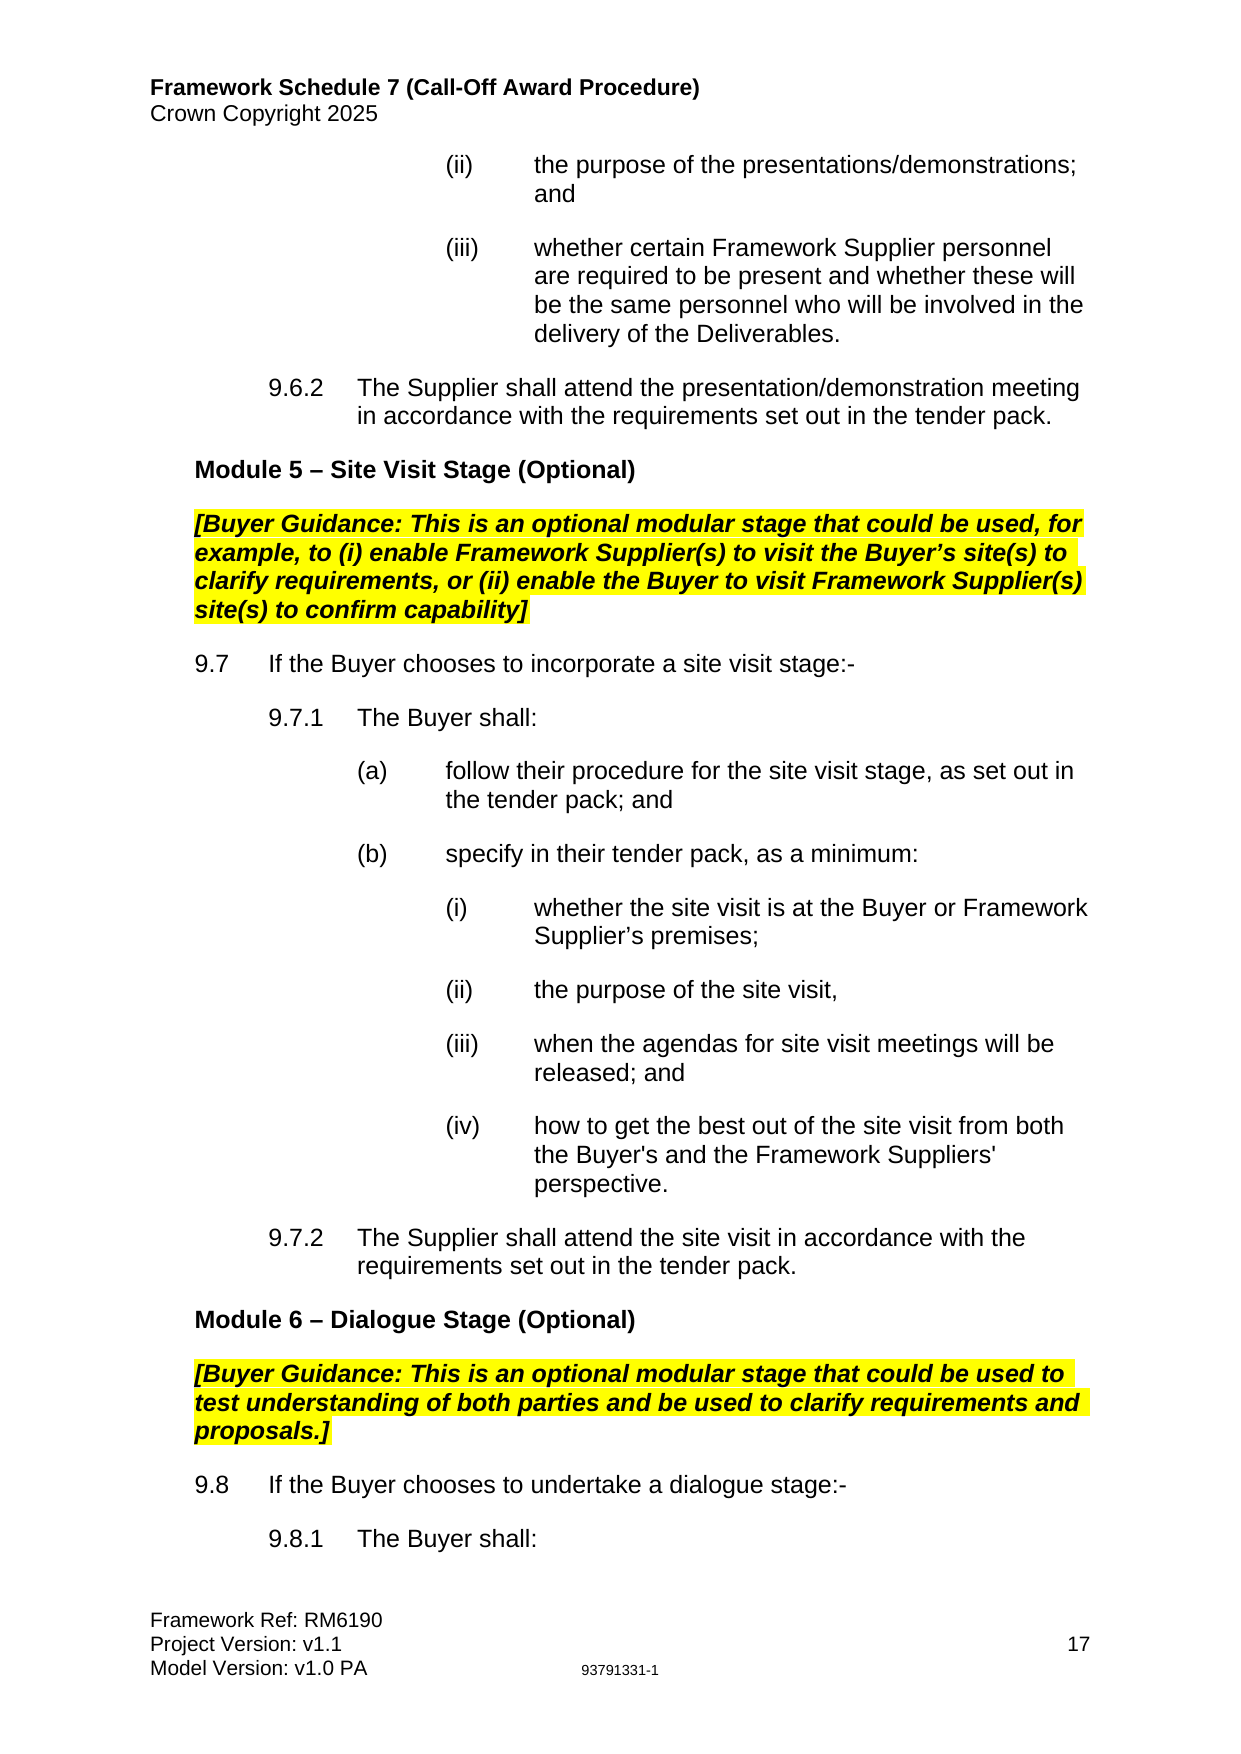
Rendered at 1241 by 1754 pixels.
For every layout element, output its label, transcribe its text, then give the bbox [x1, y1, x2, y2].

list the purpose of the presentations/demonstrations; and [445, 150, 1090, 207]
text 9.6.2 The Supplier shall attend the presentation/demonstration meeting in accordance with the requirements set out in the tender pack. [268, 372, 1090, 430]
list follow their procedure for the site visit stage, as set out in the tender pack; and [357, 756, 1090, 814]
text 9.7.2 The Supplier shall attend the site visit in accordance with the requirements set out in the tender pack. [268, 1222, 1090, 1280]
list how to get the best out of the site visit from both the Buyer's and the Framework Suppliers' perspective. [445, 1111, 1090, 1197]
list specify in their tender pack, as a minimum: [357, 839, 1090, 867]
list whether the site visit is at the Buyer or Framework Supplier’s premises; [445, 892, 1090, 950]
text [Buyer Guidance: This is an optional modular stage that could be used, for example, to (i) enable Framework Supplier(s) to visit the Buyer’s site(s) to clarify requirements, or (ii) enable the Buyer to visit Framework Supplier(s) site(s) to confirm capability] [194, 509, 1090, 624]
text [Buyer Guidance: This is an optional modular stage that could be used to test understanding of both parties and be used to clarify requirements and proposals.] [194, 1359, 1090, 1445]
list whether certain Framework Supplier personnel are required to be present and whether these will be the same personnel who will be involved in the delivery of the Deliverables. [445, 232, 1090, 347]
text 9.8 If the Buyer chooses to undertake a dialogue stage:- [194, 1470, 1090, 1499]
text Module 5 – Site Visit Stage (Optional) [194, 455, 1090, 484]
text 9.7.1 The Buyer shall: [268, 702, 1090, 731]
text 9.8.1 The Buyer shall: [268, 1524, 1090, 1552]
list when the agendas for site visit meetings will be released; and [445, 1029, 1090, 1086]
text Module 6 – Dialogue Stage (Optional) [194, 1305, 1090, 1334]
text 9.7 If the Buyer chooses to incorporate a site visit stage:- [194, 649, 1090, 677]
list the purpose of the site visit, [445, 975, 1090, 1004]
